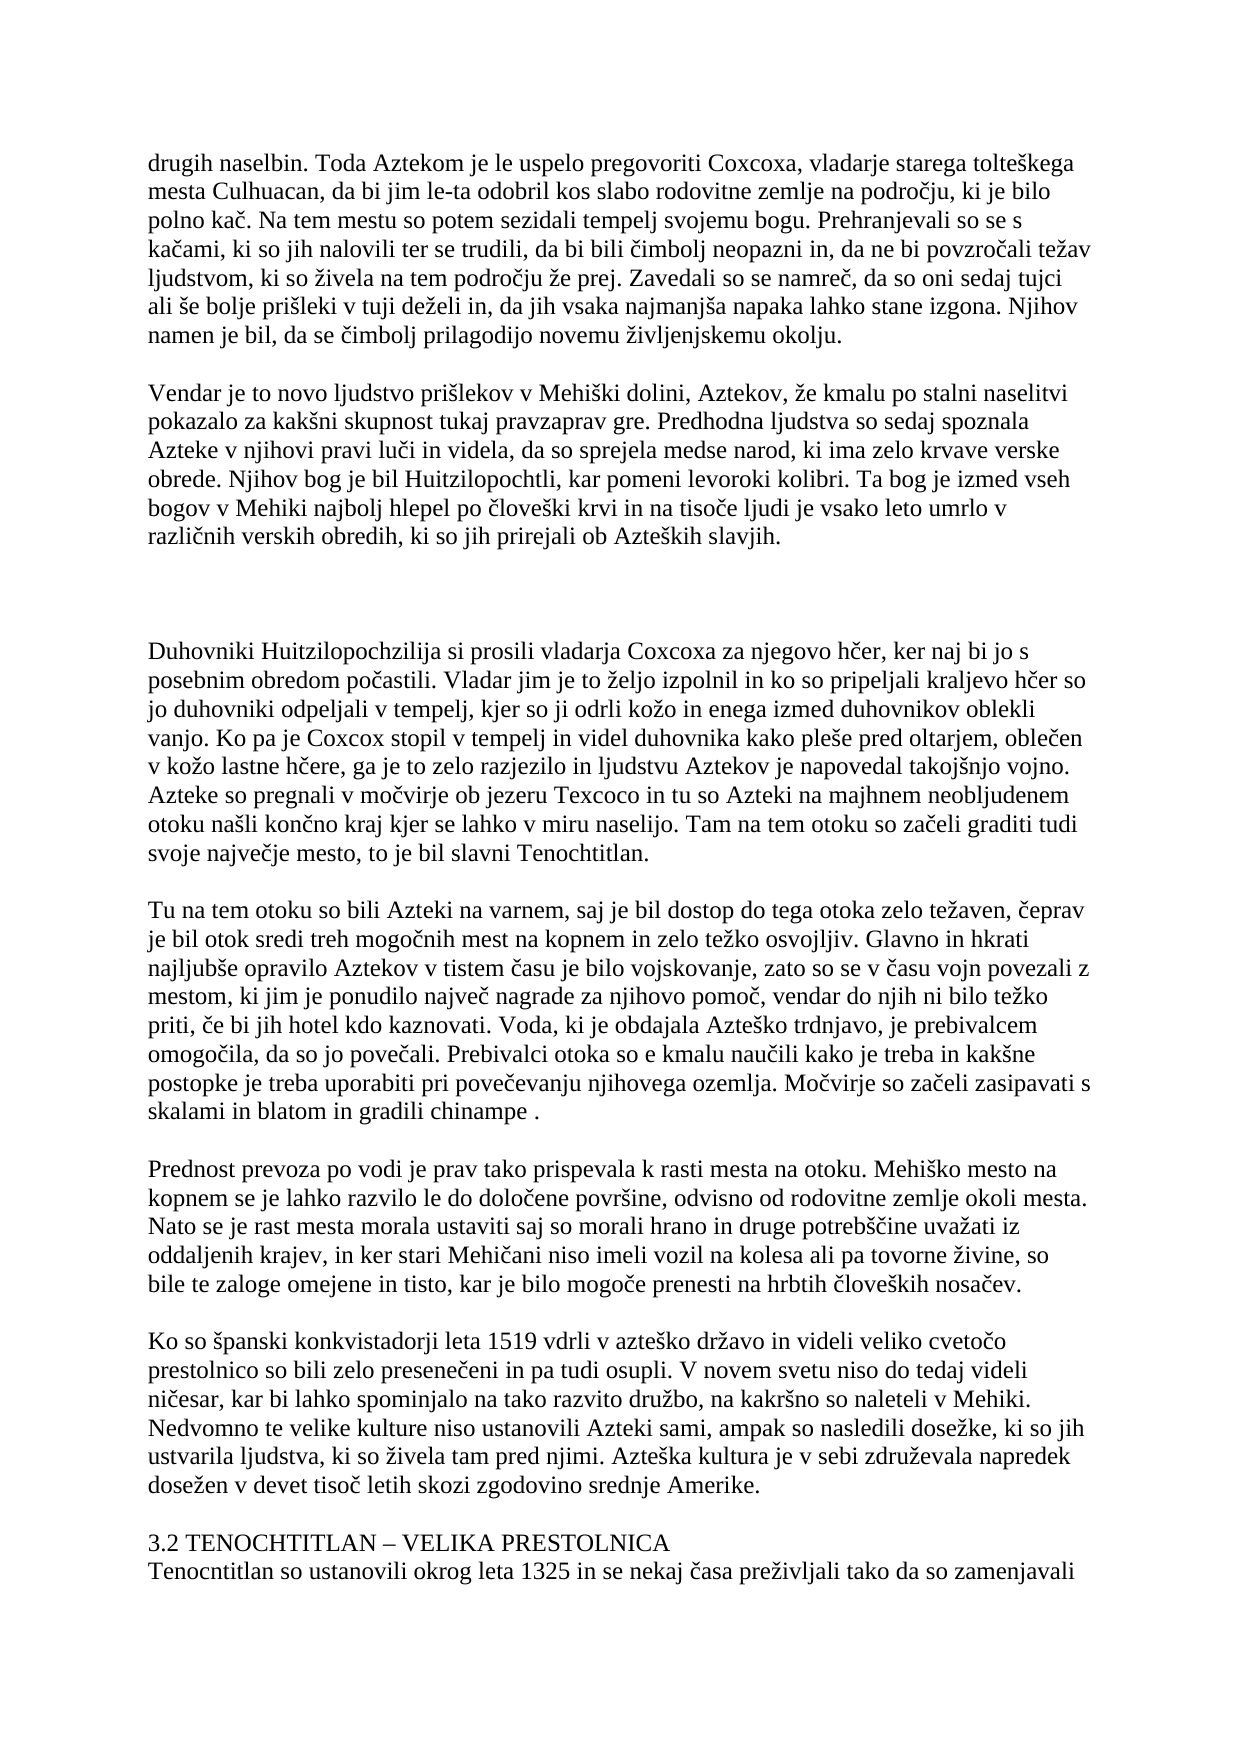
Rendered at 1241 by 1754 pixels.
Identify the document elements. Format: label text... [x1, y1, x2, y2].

text drugih naselbin. Toda Aztekom je le uspelo pregovoriti Coxcoxa, vladarje starega tolteškega mesta Culhuacan, da bi jim le-ta odobril kos slabo rodovitne zemlje na področju, ki je bilo polno kač. Na tem mestu so potem sezidali tempelj svojemu bogu. Prehranjevali so se s kačami, ki so jih nalovili ter se trudili, da bi bili čimbolj neopazni in, da ne bi povzročali težav ljudstvom, ki so živela na tem področju že prej. Zavedali so se namreč, da so oni sedaj tujci ali še bolje prišleki v tuji deželi in, da jih vsaka najmanjša napaka lahko stane izgona. Njihov namen je bil, da se čimbolj prilagodijo novemu življenjskemu okolju. Vendar je to novo ljudstvo prišlekov v Mehiški dolini, Aztekov, že kmalu po stalni naselitvi pokazalo za kakšni skupnost tukaj pravzaprav gre. Predhodna ljudstva so sedaj spoznala Azteke v njihovi pravi luči in videla, da so sprejela medse narod, ki ima zelo krvave verske obrede. Njihov bog je bil Huitzilopochtli, kar pomeni levoroki kolibri. Ta bog je izmed vseh bogov v Mehiki najbolj hlepel po človeški krvi in na tisoče ljudi je vsako leto umrlo v različnih verskih obredih, ki so jih prirejali ob Azteških slavjih. Duhovniki Huitzilopochzilija si prosili vladarja Coxcoxa za njegovo hčer, ker naj bi jo s posebnim obredom počastili. Vladar jim je to željo izpolnil in ko so pripeljali kraljevo hčer so jo duhovniki odpeljali v tempelj, kjer so ji odrli kožo in enega izmed duhovnikov oblekli vanjo. Ko pa je Coxcox stopil v tempelj in videl duhovnika kako pleše pred oltarjem, oblečen v kožo lastne hčere, ga je to zelo razjezilo in ljudstvu Aztekov je napovedal takojšnjo vojno. Azteke so pregnali v močvirje ob jezeru Texcoco in tu so Azteki na majhnem neobljudenem otoku našli končno kraj kjer se lahko v miru naselijo. Tam na tem otoku so začeli graditi tudi svoje največje mesto, to je bil slavni Tenochtitlan. Tu na tem otoku so bili Azteki na varnem, saj je bil dostop do tega otoka zelo težaven, čeprav je bil otok sredi treh mogočnih mest na kopnem in zelo težko osvojljiv. Glavno in hkrati najljubše opravilo Aztekov v tistem času je bilo vojskovanje, zato so se v času vojn povezali z mestom, ki jim je ponudilo največ nagrade za njihovo pomoč, vendar do njih ni bilo težko priti, če bi jih hotel kdo kaznovati. Voda, ki je obdajala Azteško trdnjavo, je prebivalcem omogočila, da so jo povečali. Prebivalci otoka so e kmalu naučili kako je treba in kakšne postopke je treba uporabiti pri povečevanju njihovega ozemlja. Močvirje so začeli zasipavati s skalami in blatom in gradili chinampe . Prednost prevoza po vodi je prav tako prispevala k rasti mesta na otoku. Mehiško mesto na kopnem se je lahko razvilo le do določene površine, odvisno od rodovitne zemlje okoli mesta. Nato se je rast mesta morala ustaviti saj so morali hrano in druge potrebščine uvažati iz oddaljenih krajev, in ker stari Mehičani niso imeli vozil na kolesa ali pa tovorne živine, so bile te zaloge omejene in tisto, kar je bilo mogoče prenesti na hrbtih človeških nosačev. Ko so španski konkvistadorji leta 1519 vdrli v azteško državo in videli veliko cvetočo prestolnico so bili zelo presenečeni in pa tudi osupli. V novem svetu niso do tedaj videli ničesar, kar bi lahko spominjalo na tako razvito družbo, na kakršno so naleteli v Mehiki. Nedvomno te velike kulture niso ustanovili Azteki sami, ampak so nasledili dosežke, ki so jih ustvarila ljudstva, ki so živela tam pred njimi. Azteška kultura je v sebi združevala napredek dosežen v devet tisoč letih skozi zgodovino srednje Amerike. 3.2 TENOCHTITLAN – VELIKA PRESTOLNICA Tenocntitlan so ustanovili okrog leta 1325 in se nekaj časa preživljali tako da so zamenjavali [148, 148, 1093, 1585]
